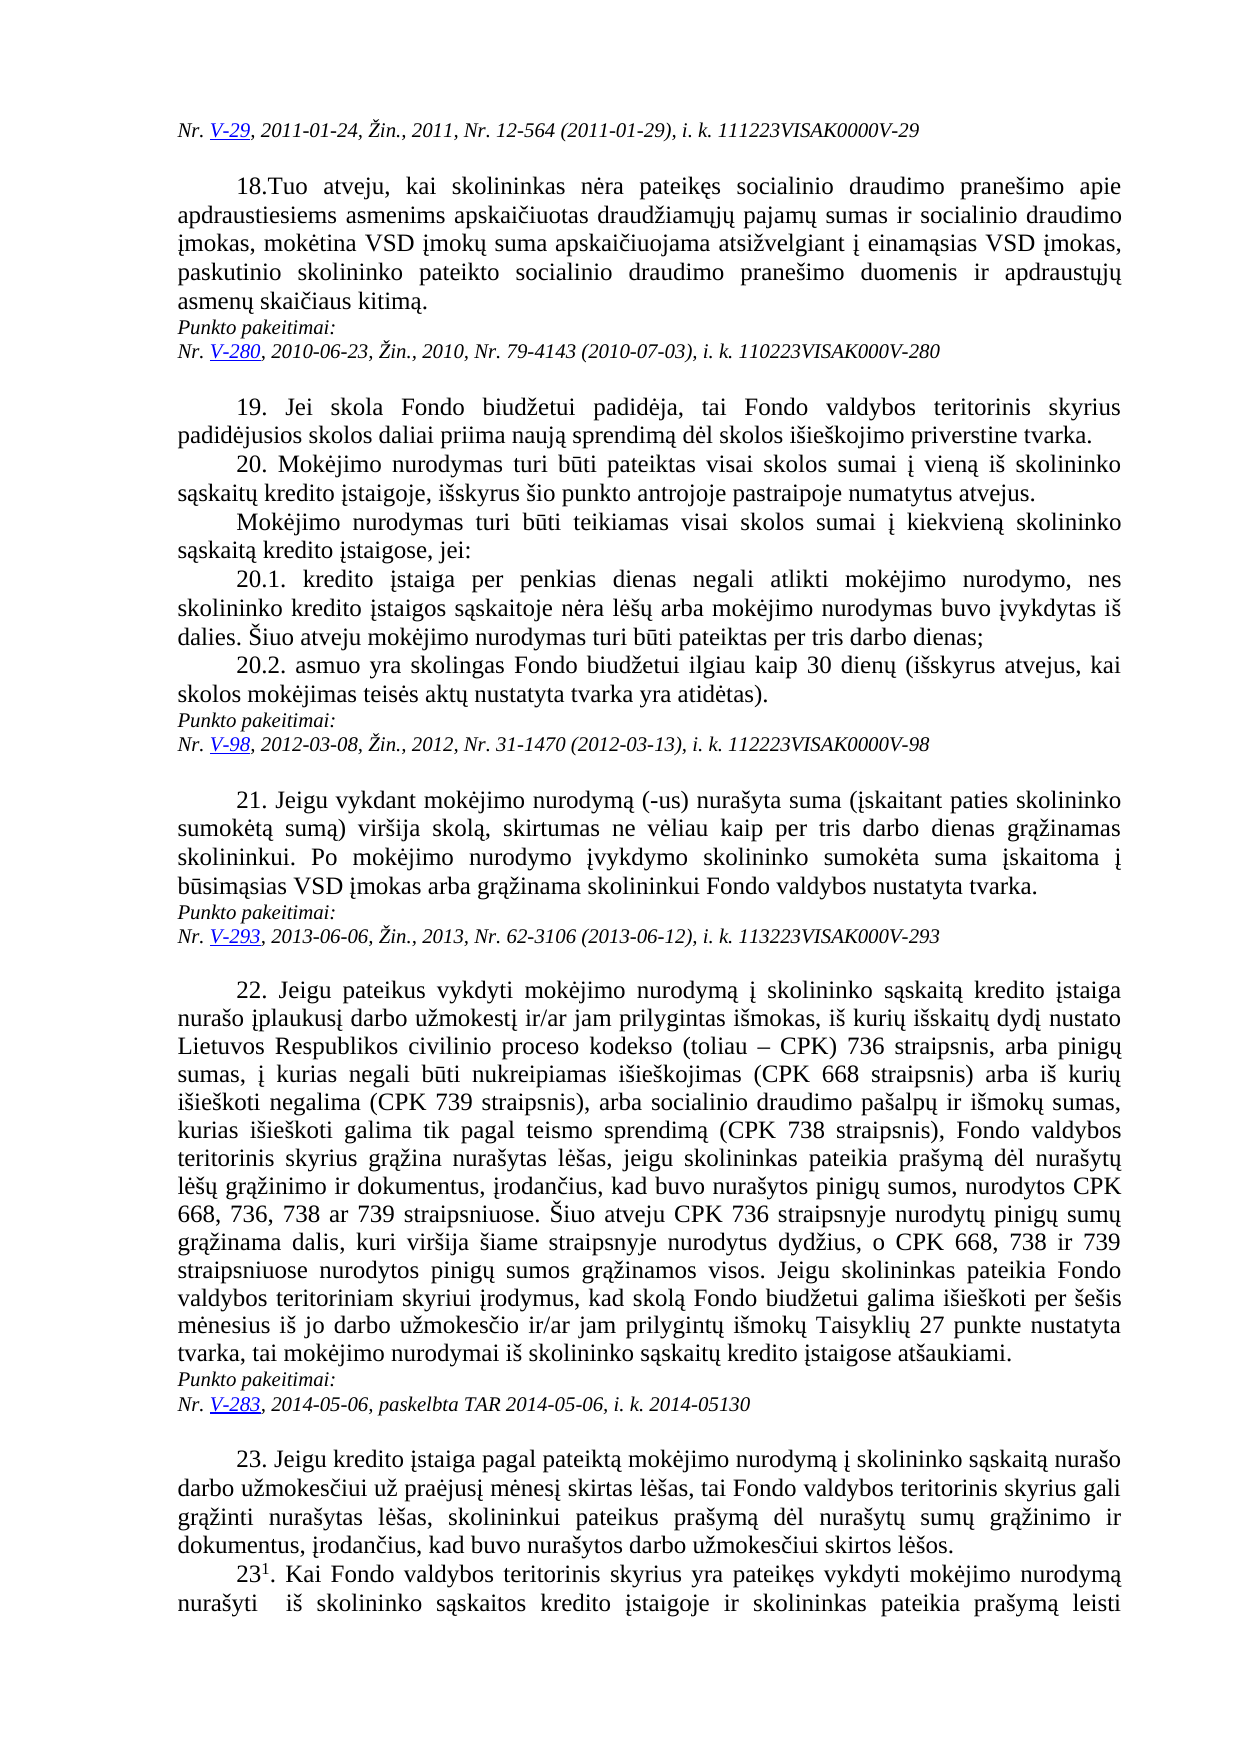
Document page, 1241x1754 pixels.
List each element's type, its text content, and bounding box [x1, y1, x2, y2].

text 18.Tuo atveju, kai skolininkas nėra pateikęs socialinio draudimo pranešimo apie apdraustiesiems asmenims apskaičiuotas draudžiamųjų pajamų sumas ir socialinio draudimo įmokas, mokėtina VSD įmokų suma apskaičiuojama atsižvelgiant į einamąsias VSD įmokas, paskutinio skolininko pateikto socialinio draudimo pranešimo duomenis ir apdraustųjų asmenų skaičiaus kitimą. [177, 171, 1122, 315]
text Nr. V-98, 2012-03-08, Žin., 2012, Nr. 31-1470 (2012-03-13), i. k. 112223VISAK0000V-98 [177, 732, 1122, 756]
text Punkto pakeitimai: [177, 315, 1122, 339]
text Punkto pakeitimai: [177, 708, 1122, 732]
text 22. Jeigu pateikus vykdyti mokėjimo nurodymą į skolininko sąskaitą kredito įstaiga nurašo įplaukusį darbo užmokestį ir/ar jam prilygintas išmokas, iš kurių išskaitų dydį nustato Lietuvos Respublikos civilinio proceso kodekso (toliau – CPK) 736 straipsnis, arba pinigų sumas, į kurias negali būti nukreipiamas išieškojimas (CPK 668 straipsnis) arba iš kurių išieškoti negalima (CPK 739 straipsnis), arba socialinio draudimo pašalpų ir išmokų sumas, kurias išieškoti galima tik pagal teismo sprendimą (CPK 738 straipsnis), Fondo valdybos teritorinis skyrius grąžina nurašytas lėšas, jeigu skolininkas pateikia prašymą dėl nurašytų lėšų grąžinimo ir dokumentus, įrodančius, kad buvo nurašytos pinigų sumos, nurodytos CPK 668, 736, 738 ar 739 straipsniuose. Šiuo atveju CPK 736 straipsnyje nurodytų pinigų sumų grąžinama dalis, kuri viršija šiame straipsnyje nurodytus dydžius, o CPK 668, 738 ir 739 straipsniuose nurodytos pinigų sumos grąžinamos visos. Jeigu skolininkas pateikia Fondo valdybos teritoriniam skyriui įrodymus, kad skolą Fondo biudžetui galima išieškoti per šešis mėnesius iš jo darbo užmokesčio ir/ar jam prilygintų išmokų Taisyklių 27 punkte nustatyta tvarka, tai mokėjimo nurodymai iš skolininko sąskaitų kredito įstaigose atšaukiami. [177, 977, 1122, 1367]
text 19. Jei skola Fondo biudžetui padidėja, tai Fondo valdybos teritorinis skyrius padidėjusios skolos daliai priima naują sprendimą dėl skolos išieškojimo priverstine tvarka. [177, 392, 1122, 449]
text Punkto pakeitimai: [177, 900, 1122, 924]
text 23. Jeigu kredito įstaiga pagal pateiktą mokėjimo nurodymą į skolininko sąskaitą nurašo darbo užmokesčiui už praėjusį mėnesį skirtas lėšas, tai Fondo valdybos teritorinis skyrius gali grąžinti nurašytas lėšas, skolininkui pateikus prašymą dėl nurašytų sumų grąžinimo ir dokumentus, įrodančius, kad buvo nurašytos darbo užmokesčiui skirtos lėšos. [177, 1444, 1122, 1559]
text 20.2. asmuo yra skolingas Fondo biudžetui ilgiau kaip 30 dienų (išskyrus atvejus, kai skolos mokėjimas teisės aktų nustatyta tvarka yra atidėtas). [177, 650, 1122, 708]
text Punkto pakeitimai: [177, 1367, 1122, 1391]
text 231. Kai Fondo valdybos teritorinis skyrius yra pateikęs vykdyti mokėjimo nurodymą nurašyti iš skolininko sąskaitos kredito įstaigoje ir skolininkas pateikia prašymą leisti [177, 1559, 1122, 1617]
text Nr. V-283, 2014-05-06, paskelbta TAR 2014-05-06, i. k. 2014-05130 [177, 1391, 1122, 1416]
text Nr. V-293, 2013-06-06, Žin., 2013, Nr. 62-3106 (2013-06-12), i. k. 113223VISAK000V-293 [177, 924, 1122, 948]
text 20.1. kredito įstaiga per penkias dienas negali atlikti mokėjimo nurodymo, nes skolininko kredito įstaigos sąskaitoje nėra lėšų arba mokėjimo nurodymas buvo įvykdytas iš dalies. Šiuo atveju mokėjimo nurodymas turi būti pateiktas per tris darbo dienas; [177, 564, 1122, 650]
text 20. Mokėjimo nurodymas turi būti pateiktas visai skolos sumai į vieną iš skolininko sąskaitų kredito įstaigoje, išskyrus šio punkto antrojoje pastraipoje numatytus atvejus. [177, 449, 1122, 507]
text Nr. V-280, 2010-06-23, Žin., 2010, Nr. 79-4143 (2010-07-03), i. k. 110223VISAK000V-280 [177, 339, 1122, 363]
text Mokėjimo nurodymas turi būti teikiamas visai skolos sumai į kiekvieną skolininko sąskaitą kredito įstaigose, jei: [177, 507, 1122, 564]
text 21. Jeigu vykdant mokėjimo nurodymą (-us) nurašyta suma (įskaitant paties skolininko sumokėtą sumą) viršija skolą, skirtumas ne vėliau kaip per tris darbo dienas grąžinamas skolininkui. Po mokėjimo nurodymo įvykdymo skolininko sumokėta suma įskaitoma į būsimąsias VSD įmokas arba grąžinama skolininkui Fondo valdybos nustatyta tvarka. [177, 785, 1122, 900]
text Nr. V-29, 2011-01-24, Žin., 2011, Nr. 12-564 (2011-01-29), i. k. 111223VISAK0000V-29 [177, 118, 1122, 142]
